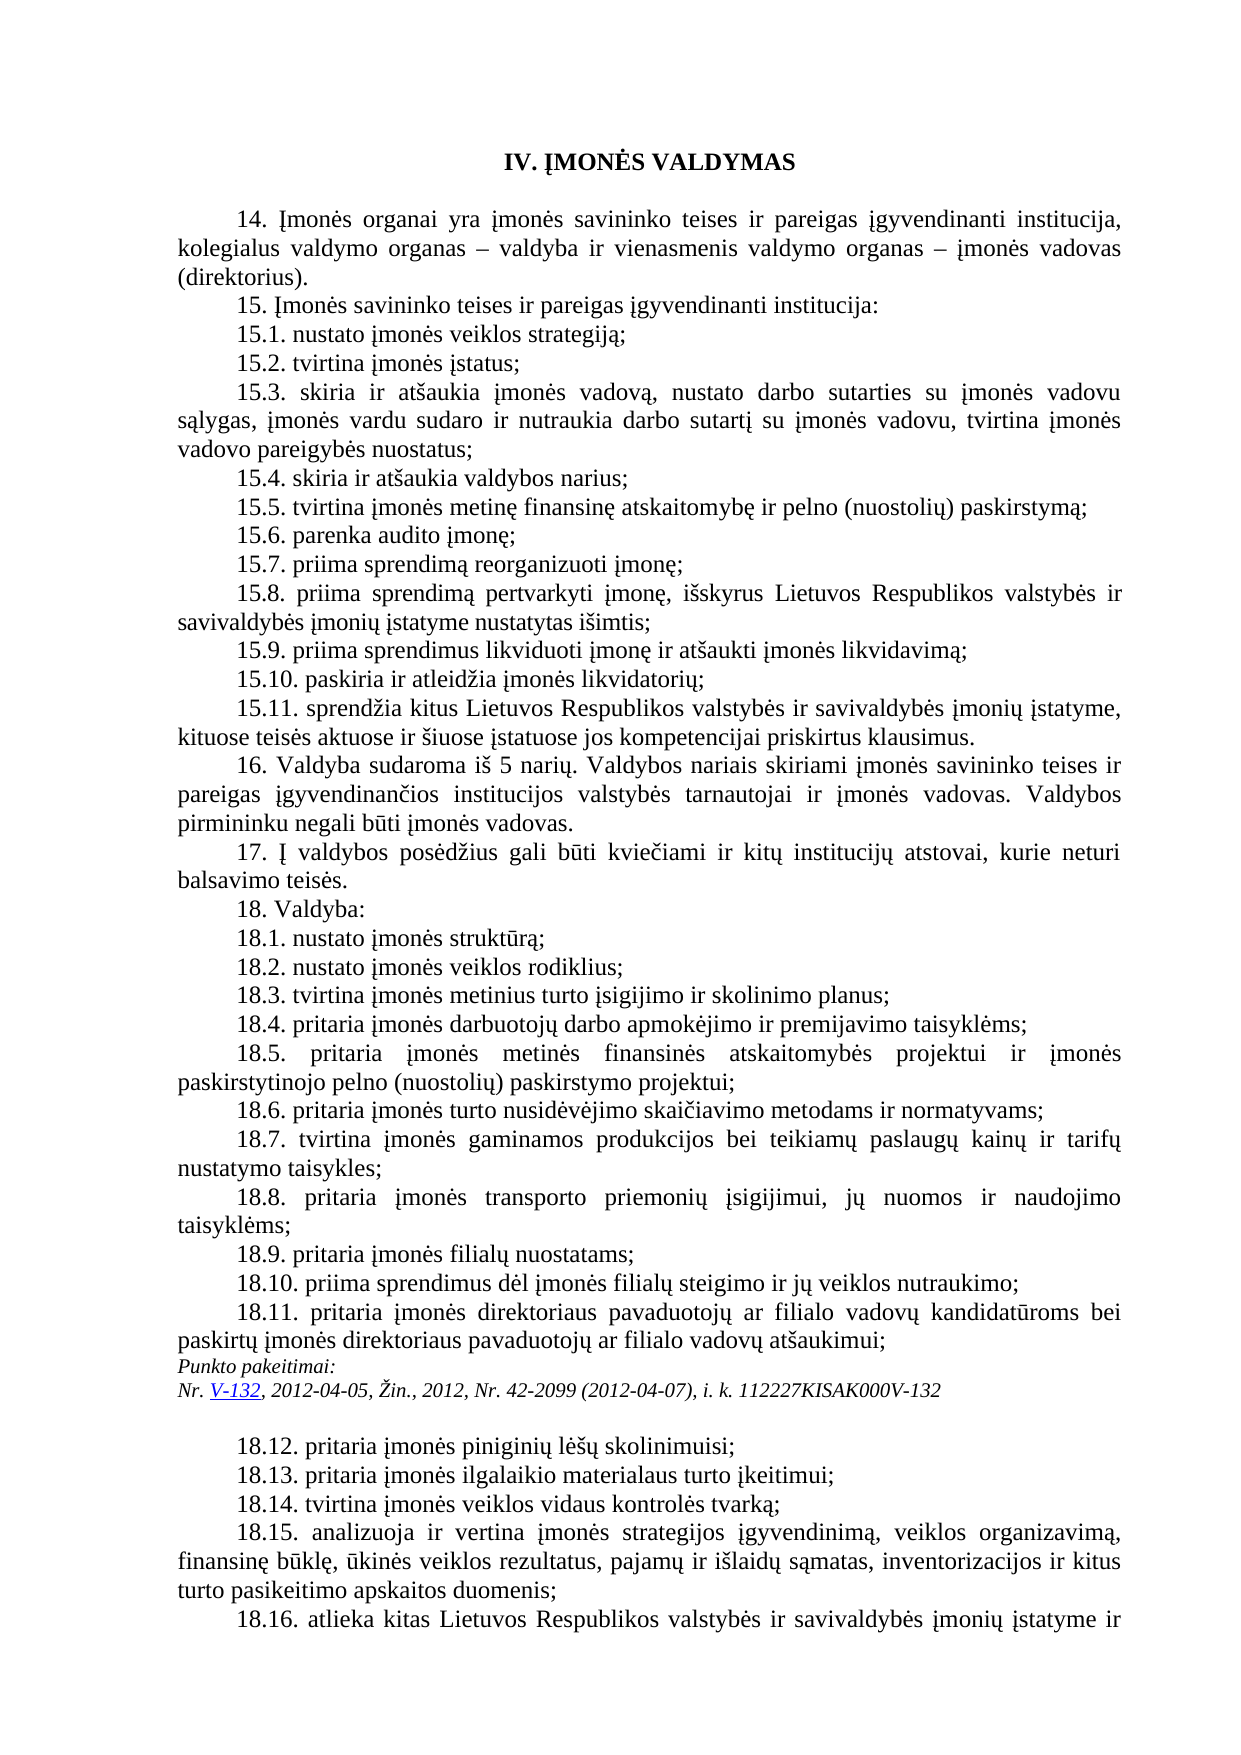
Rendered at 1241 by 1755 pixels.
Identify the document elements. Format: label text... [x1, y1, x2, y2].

text Punkto pakeitimai: [177, 1354, 1122, 1378]
text 18.14. tvirtina įmonės veiklos vidaus kontrolės tvarką; [177, 1489, 1122, 1517]
text 15.7. priima sprendimą reorganizuoti įmonę; [177, 549, 1122, 578]
text 15.3. skiria ir atšaukia įmonės vadovą, nustato darbo sutarties su įmonės vadovu sąlygas, įmonės vardu sudaro ir nutraukia darbo sutartį su įmonės vadovu, tvirtina įmonės vadovo pareigybės nuostatus; [177, 377, 1122, 463]
text 15.4. skiria ir atšaukia valdybos narius; [177, 463, 1122, 492]
text 18.5. pritaria įmonės metinės finansinės atskaitomybės projektui ir įmonės paskirstytinojo pelno (nuostolių) paskirstymo projektui; [177, 1038, 1122, 1096]
text 15.8. priima sprendimą pertvarkyti įmonę, išskyrus Lietuvos Respublikos valstybės ir savivaldybės įmonių įstatyme nustatytas išimtis; [177, 578, 1122, 636]
text 15.5. tvirtina įmonės metinę finansinę atskaitomybę ir pelno (nuostolių) paskirstymą; [177, 492, 1122, 521]
text 16. Valdyba sudaroma iš 5 narių. Valdybos nariais skiriami įmonės savininko teises ir pareigas įgyvendinančios institucijos valstybės tarnautojai ir įmonės vadovas. Valdybos pirmininku negali būti įmonės vadovas. [177, 751, 1122, 837]
text 15.2. tvirtina įmonės įstatus; [177, 348, 1122, 377]
text 18.3. tvirtina įmonės metinius turto įsigijimo ir skolinimo planus; [177, 981, 1122, 1009]
text 18.13. pritaria įmonės ilgalaikio materialaus turto įkeitimui; [177, 1460, 1122, 1489]
text 15.11. sprendžia kitus Lietuvos Respublikos valstybės ir savivaldybės įmonių įstatyme, kituose teisės aktuose ir šiuose įstatuose jos kompetencijai priskirtus klausimus. [177, 693, 1122, 751]
text 18.15. analizuoja ir vertina įmonės strategijos įgyvendinimą, veiklos organizavimą, finansinę būklę, ūkinės veiklos rezultatus, pajamų ir išlaidų sąmatas, inventorizacijos ir kitus turto pasikeitimo apskaitos duomenis; [177, 1517, 1122, 1604]
text 18.12. pritaria įmonės piniginių lėšų skolinimuisi; [177, 1431, 1122, 1460]
text 18.16. atlieka kitas Lietuvos Respublikos valstybės ir savivaldybės įmonių įstatyme ir [177, 1604, 1122, 1632]
text 14. Įmonės organai yra įmonės savininko teises ir pareigas įgyvendinanti institucija, kolegialus valdymo organas – valdyba ir vienasmenis valdymo organas – įmonės vadovas (direktorius). [177, 204, 1122, 291]
text 15.10. paskiria ir atleidžia įmonės likvidatorių; [177, 664, 1122, 693]
text 15. Įmonės savininko teises ir pareigas įgyvendinanti institucija: [177, 291, 1122, 319]
text 18.7. tvirtina įmonės gaminamos produkcijos bei teikiamų paslaugų kainų ir tarifų nustatymo taisykles; [177, 1124, 1122, 1182]
text 17. Į valdybos posėdžius gali būti kviečiami ir kitų institucijų atstovai, kurie neturi balsavimo teisės. [177, 837, 1122, 894]
text 18. Valdyba: [177, 894, 1122, 923]
text 18.2. nustato įmonės veiklos rodiklius; [177, 952, 1122, 981]
text 18.10. priima sprendimus dėl įmonės filialų steigimo ir jų veiklos nutraukimo; [177, 1268, 1122, 1297]
text 15.1. nustato įmonės veiklos strategiją; [177, 319, 1122, 348]
text IV. ĮMONĖS VALDYMAS [177, 147, 1122, 176]
text 18.1. nustato įmonės struktūrą; [177, 923, 1122, 952]
text 18.11. pritaria įmonės direktoriaus pavaduotojų ar filialo vadovų kandidatūroms bei paskirtų įmonės direktoriaus pavaduotojų ar filialo vadovų atšaukimui; [177, 1297, 1122, 1354]
text 18.9. pritaria įmonės filialų nuostatams; [177, 1239, 1122, 1268]
text 18.6. pritaria įmonės turto nusidėvėjimo skaičiavimo metodams ir normatyvams; [177, 1096, 1122, 1124]
text 18.4. pritaria įmonės darbuotojų darbo apmokėjimo ir premijavimo taisyklėms; [177, 1009, 1122, 1038]
text 15.6. parenka audito įmonę; [177, 521, 1122, 549]
text 18.8. pritaria įmonės transporto priemonių įsigijimui, jų nuomos ir naudojimo taisyklėms; [177, 1182, 1122, 1239]
text Nr. V-132, 2012-04-05, Žin., 2012, Nr. 42-2099 (2012-04-07), i. k. 112227KISAK000V-132 [177, 1378, 1122, 1402]
text 15.9. priima sprendimus likviduoti įmonę ir atšaukti įmonės likvidavimą; [177, 636, 1122, 664]
